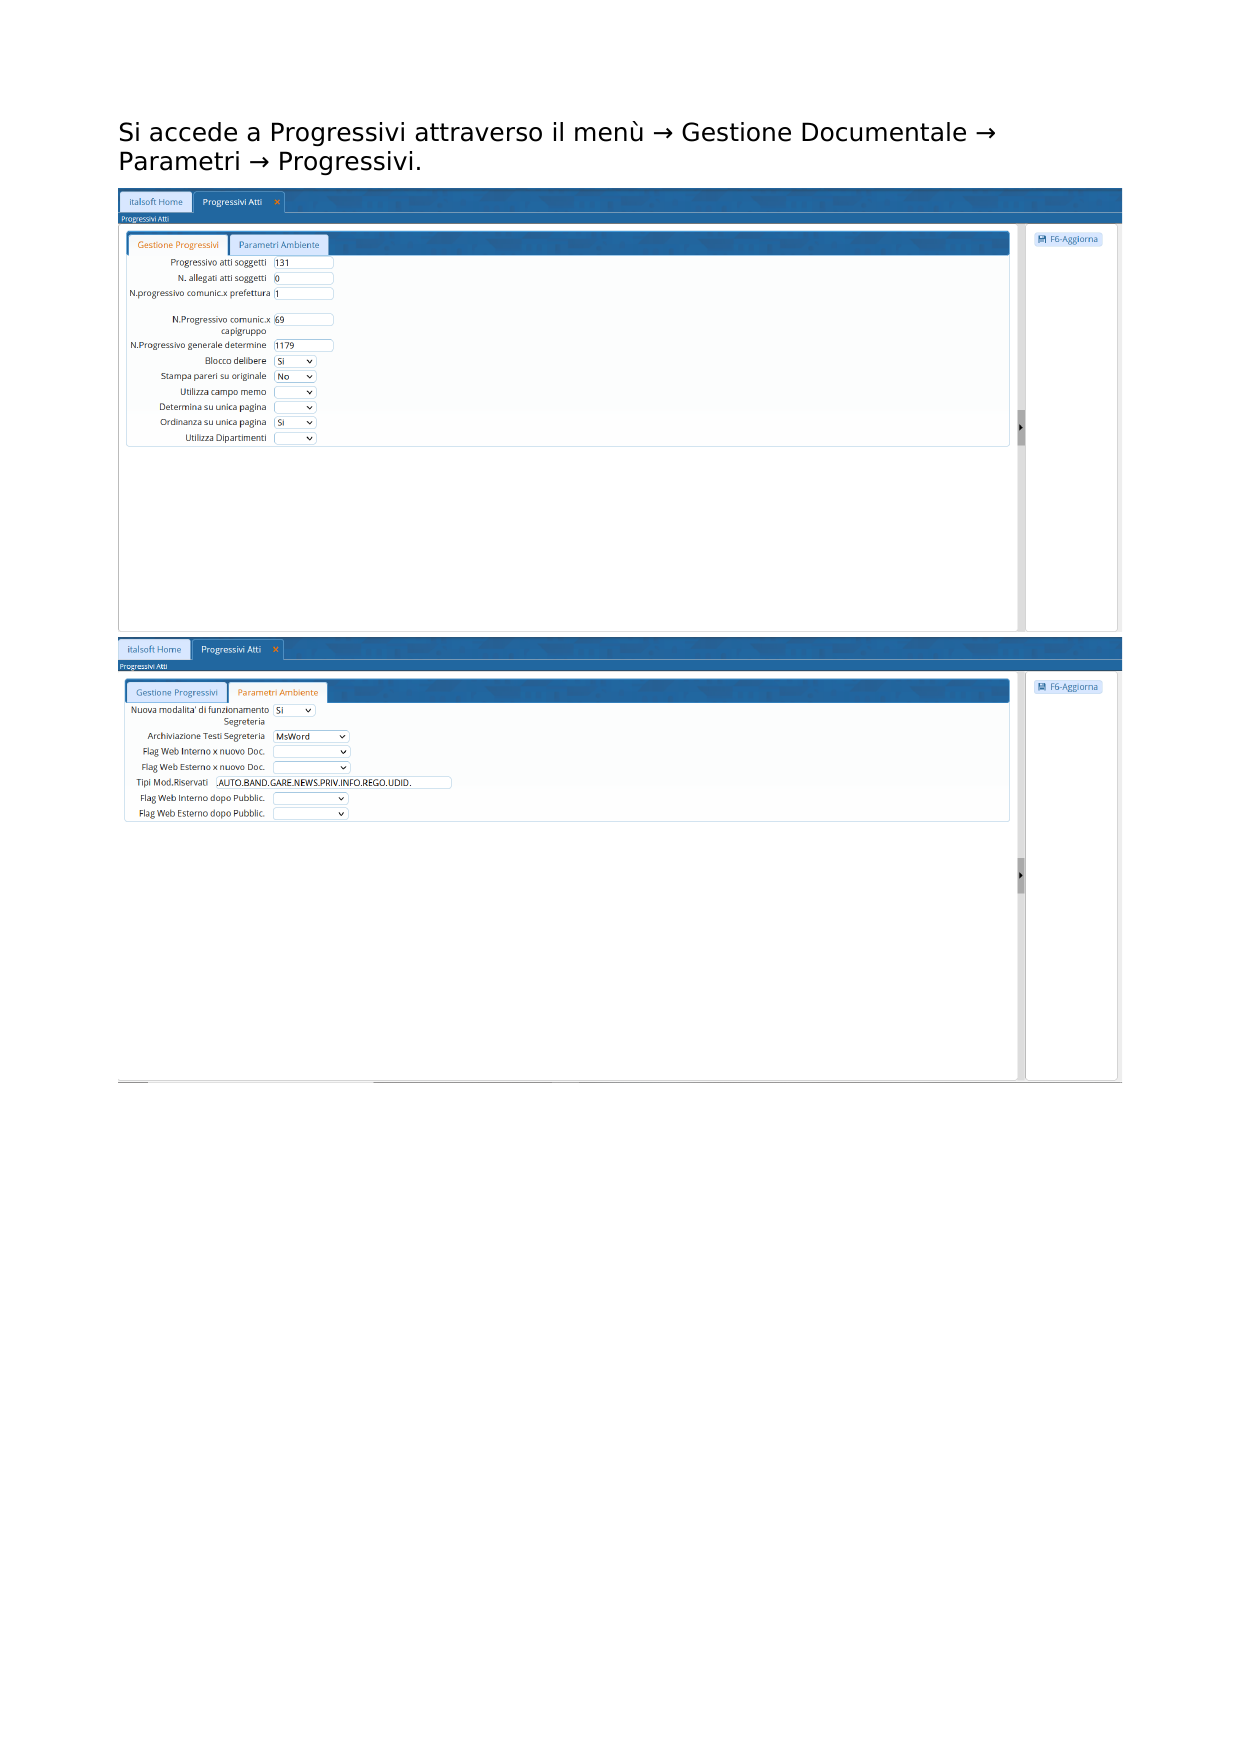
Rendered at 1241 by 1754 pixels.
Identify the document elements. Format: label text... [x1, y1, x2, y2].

text Si accede a Progressivi attraverso il menù → Gestione Documentale → Parametri → Progressivi. [118, 118, 1122, 176]
picture [118, 188, 1123, 632]
picture [118, 637, 1123, 1083]
